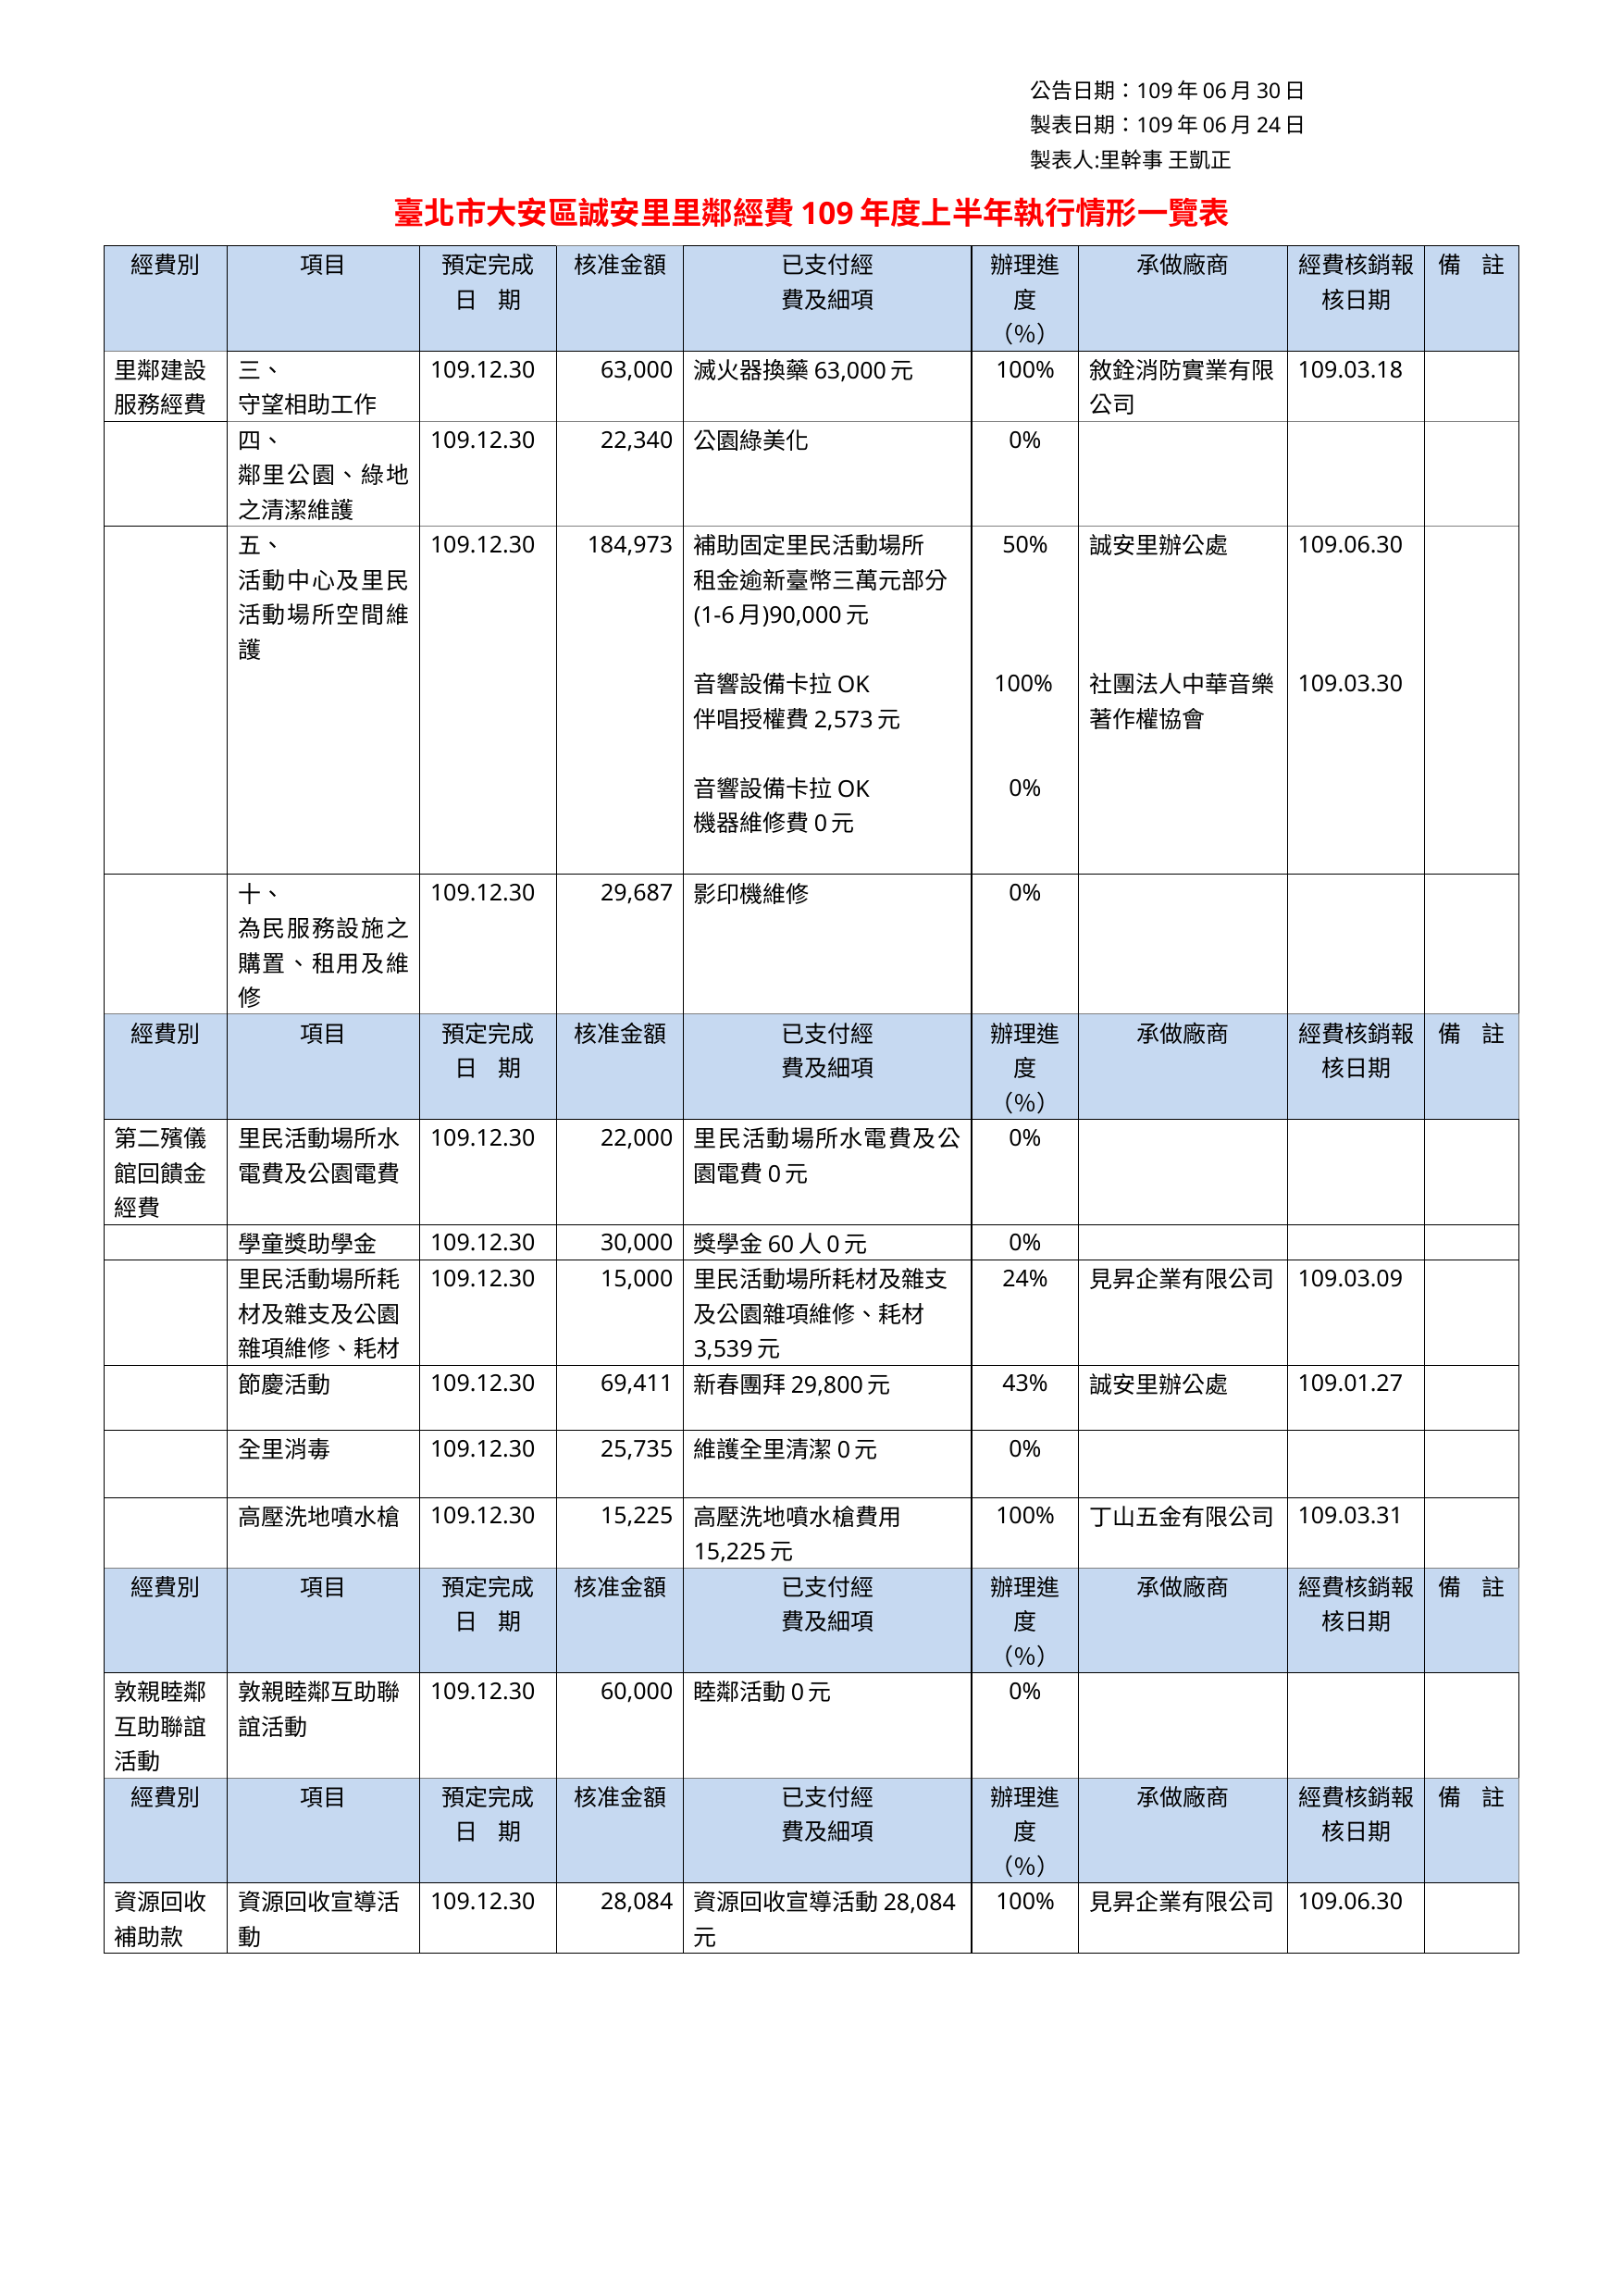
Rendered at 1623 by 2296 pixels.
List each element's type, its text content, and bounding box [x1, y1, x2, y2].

table_cell [1288, 422, 1424, 526]
table_cell 22,000 [557, 1120, 683, 1223]
table_cell 見昇企業有限公司 [1079, 1260, 1287, 1364]
table_cell 22,340 [557, 422, 683, 526]
table_cell 里民活動場所水電費及公園電費0元 [684, 1120, 971, 1223]
table_cell [1425, 1673, 1518, 1778]
table_cell 里民活動場所水電費及公園電費 [228, 1120, 419, 1223]
table_cell 100% [973, 352, 1078, 421]
table_cell [105, 527, 227, 874]
table_cell 已支付經 費及細項 [684, 1014, 971, 1119]
table_cell 見昇企業有限公司 [1079, 1883, 1287, 1953]
table_header 項目 [228, 246, 419, 351]
table_cell 項目 [228, 1779, 419, 1882]
table_cell [105, 1366, 227, 1430]
text 製表日期：109年06月24日 [69, 106, 1554, 142]
table_cell [1425, 875, 1518, 1013]
table_cell [105, 422, 227, 526]
table_cell 100% [973, 1883, 1078, 1953]
table_cell 0% [973, 1120, 1078, 1223]
table_header 核准金額 [557, 246, 683, 351]
table_cell [1079, 1431, 1287, 1496]
table_cell 經費核銷報核日期 [1288, 1014, 1424, 1119]
table_cell 十、 為民服務設施之購置、租用及維修 [228, 875, 419, 1013]
table_cell [1425, 422, 1518, 526]
table_header 經費別 [105, 246, 227, 351]
table_cell 敦親睦鄰互助聯誼活動 [228, 1673, 419, 1778]
table_cell 備 註 [1425, 1569, 1518, 1672]
table_cell 學童獎助學金 [228, 1225, 419, 1260]
table_cell 109.12.30 [420, 875, 556, 1013]
table_cell 高壓洗地噴水槍 [228, 1498, 419, 1567]
table_cell [105, 1498, 227, 1567]
table_cell 第二殯儀館回饋金經費 [105, 1120, 227, 1223]
table_cell 經費別 [105, 1569, 227, 1672]
table_cell 經費別 [105, 1779, 227, 1882]
table_cell 109.12.30 [420, 1120, 556, 1223]
table_cell 里民活動場所耗材及雜支及公園雜項維修、耗材3,539元 [684, 1260, 971, 1364]
table_cell 60,000 [557, 1673, 683, 1778]
table_cell 四、 鄰里公園、綠地之清潔維護 [228, 422, 419, 526]
table_cell 里鄰建設服務經費 [105, 352, 227, 421]
table_header 預定完成 日 期 [420, 246, 556, 351]
table_cell [1079, 1225, 1287, 1260]
table_cell [1079, 875, 1287, 1013]
table_cell [1288, 1120, 1424, 1223]
table_cell 預定完成 日 期 [420, 1779, 556, 1882]
table_cell 獎學金60人0元 [684, 1225, 971, 1260]
text 臺北市大安區誠安里里鄰經費109年度上半年執行情形一覽表 [69, 176, 1554, 245]
table_header 經費核銷報核日期 [1288, 246, 1424, 351]
table_cell 0% [973, 1673, 1078, 1778]
table_cell 109.12.30 [420, 1431, 556, 1496]
table_cell [1425, 1498, 1518, 1567]
text 公告日期：109年06月30日 [69, 72, 1554, 106]
table_cell 0% [973, 875, 1078, 1013]
table_cell 經費別 [105, 1014, 227, 1119]
table_cell [1425, 1366, 1518, 1430]
table_cell 辦理進度（％） [973, 1779, 1078, 1882]
table_cell 25,735 [557, 1431, 683, 1496]
table_cell 109.03.18 [1288, 352, 1424, 421]
table_cell [1425, 1120, 1518, 1223]
table_cell 109.06.30 109.03.30 [1288, 527, 1424, 874]
text 製表人:里幹事 王凱正 [69, 142, 1554, 176]
table_cell [105, 875, 227, 1013]
table_cell 補助固定里民活動場所 租金逾新臺幣三萬元部分 (1-6月)90,000元 音響設備卡拉OK 伴唱授權費2,573元 音響設備卡拉OK 機器維修費0元 [684, 527, 971, 874]
table_cell 核准金額 [557, 1779, 683, 1882]
table_cell [1288, 1431, 1424, 1496]
table_cell 109.12.30 [420, 422, 556, 526]
table_cell [105, 1225, 227, 1260]
table_cell 項目 [228, 1014, 419, 1119]
table_cell [1288, 1673, 1424, 1778]
table_cell 63,000 [557, 352, 683, 421]
table_cell 備 註 [1425, 1779, 1518, 1882]
table_cell [1079, 1673, 1287, 1778]
table_cell 100% [973, 1498, 1078, 1567]
table_cell 預定完成 日 期 [420, 1014, 556, 1119]
table_cell 已支付經 費及細項 [684, 1569, 971, 1672]
table_cell 預定完成 日 期 [420, 1569, 556, 1672]
table_cell 0% [973, 422, 1078, 526]
table_cell 里民活動場所耗材及雜支及公園雜項維修、耗材 [228, 1260, 419, 1364]
table_cell [1425, 1260, 1518, 1364]
table_cell 109.03.31 [1288, 1498, 1424, 1567]
table_cell 誠安里辦公處 [1079, 1366, 1287, 1430]
table_cell 109.12.30 [420, 1498, 556, 1567]
table_cell 三、 守望相助工作 [228, 352, 419, 421]
table_cell 109.12.30 [420, 1366, 556, 1430]
table_cell 滅火器換藥63,000元 [684, 352, 971, 421]
table_cell 維護全里清潔0元 [684, 1431, 971, 1496]
table_cell 項目 [228, 1569, 419, 1672]
table_cell 28,084 [557, 1883, 683, 1953]
table_cell 經費核銷報核日期 [1288, 1569, 1424, 1672]
table_cell 承做廠商 [1079, 1014, 1287, 1119]
table_cell 15,225 [557, 1498, 683, 1567]
table_cell 69,411 [557, 1366, 683, 1430]
table_cell 睦鄰活動0元 [684, 1673, 971, 1778]
table_cell 184,973 [557, 527, 683, 874]
table_header 辦理進度（％） [973, 246, 1078, 351]
table_cell 0% [973, 1431, 1078, 1496]
table_cell [1425, 1225, 1518, 1260]
table_cell 50% 100% 0% [973, 527, 1078, 874]
table_cell 24% [973, 1260, 1078, 1364]
table_cell 資源回收宣導活動 [228, 1883, 419, 1953]
table_cell 核准金額 [557, 1569, 683, 1672]
table_cell [1079, 1120, 1287, 1223]
table_cell 已支付經 費及細項 [684, 1779, 971, 1882]
table_cell 備 註 [1425, 1014, 1518, 1119]
table_cell 承做廠商 [1079, 1779, 1287, 1882]
table_cell 辦理進度（％） [973, 1014, 1078, 1119]
table_cell 109.01.27 [1288, 1366, 1424, 1430]
table_header 備 註 [1425, 246, 1518, 351]
table_cell 109.12.30 [420, 352, 556, 421]
table_cell 節慶活動 [228, 1366, 419, 1430]
table_cell 經費核銷報核日期 [1288, 1779, 1424, 1882]
table_cell [105, 1260, 227, 1364]
table_cell 五、 活動中心及里民活動場所空間維護 [228, 527, 419, 874]
table_cell [1079, 422, 1287, 526]
table_cell 高壓洗地噴水槍費用15,225元 [684, 1498, 971, 1567]
table_cell 109.12.30 [420, 1883, 556, 1953]
table_cell 新春團拜29,800元 [684, 1366, 971, 1430]
table_cell [1425, 1431, 1518, 1496]
table_cell 敦親睦鄰互助聯誼活動 [105, 1673, 227, 1778]
table_header 已支付經 費及細項 [684, 246, 971, 351]
table_cell 承做廠商 [1079, 1569, 1287, 1672]
table_cell 辦理進度（％） [973, 1569, 1078, 1672]
table_cell [105, 1431, 227, 1496]
table_cell 敘銓消防實業有限公司 [1079, 352, 1287, 421]
table_header 承做廠商 [1079, 246, 1287, 351]
table_cell 公園綠美化 [684, 422, 971, 526]
table_cell [1425, 352, 1518, 421]
table_cell 30,000 [557, 1225, 683, 1260]
table_cell 影印機維修 [684, 875, 971, 1013]
table_cell 全里消毒 [228, 1431, 419, 1496]
table_cell [1425, 527, 1518, 874]
table_cell 109.06.30 [1288, 1883, 1424, 1953]
table_cell 0% [973, 1225, 1078, 1260]
table_cell 109.12.30 [420, 1260, 556, 1364]
table_cell 109.12.30 [420, 527, 556, 874]
table_cell 109.12.30 [420, 1225, 556, 1260]
table_cell [1288, 875, 1424, 1013]
table_cell 誠安里辦公處 社團法人中華音樂著作權協會 [1079, 527, 1287, 874]
table_cell 資源回收補助款 [105, 1883, 227, 1953]
table_cell 109.03.09 [1288, 1260, 1424, 1364]
table_cell 15,000 [557, 1260, 683, 1364]
table_cell 109.12.30 [420, 1673, 556, 1778]
table_cell 29,687 [557, 875, 683, 1013]
table_cell [1425, 1883, 1518, 1953]
table_cell 核准金額 [557, 1014, 683, 1119]
table_cell 43% [973, 1366, 1078, 1430]
table_cell [1288, 1225, 1424, 1260]
table_cell 資源回收宣導活動28,084元 [684, 1883, 971, 1953]
table_cell 丁山五金有限公司 [1079, 1498, 1287, 1567]
